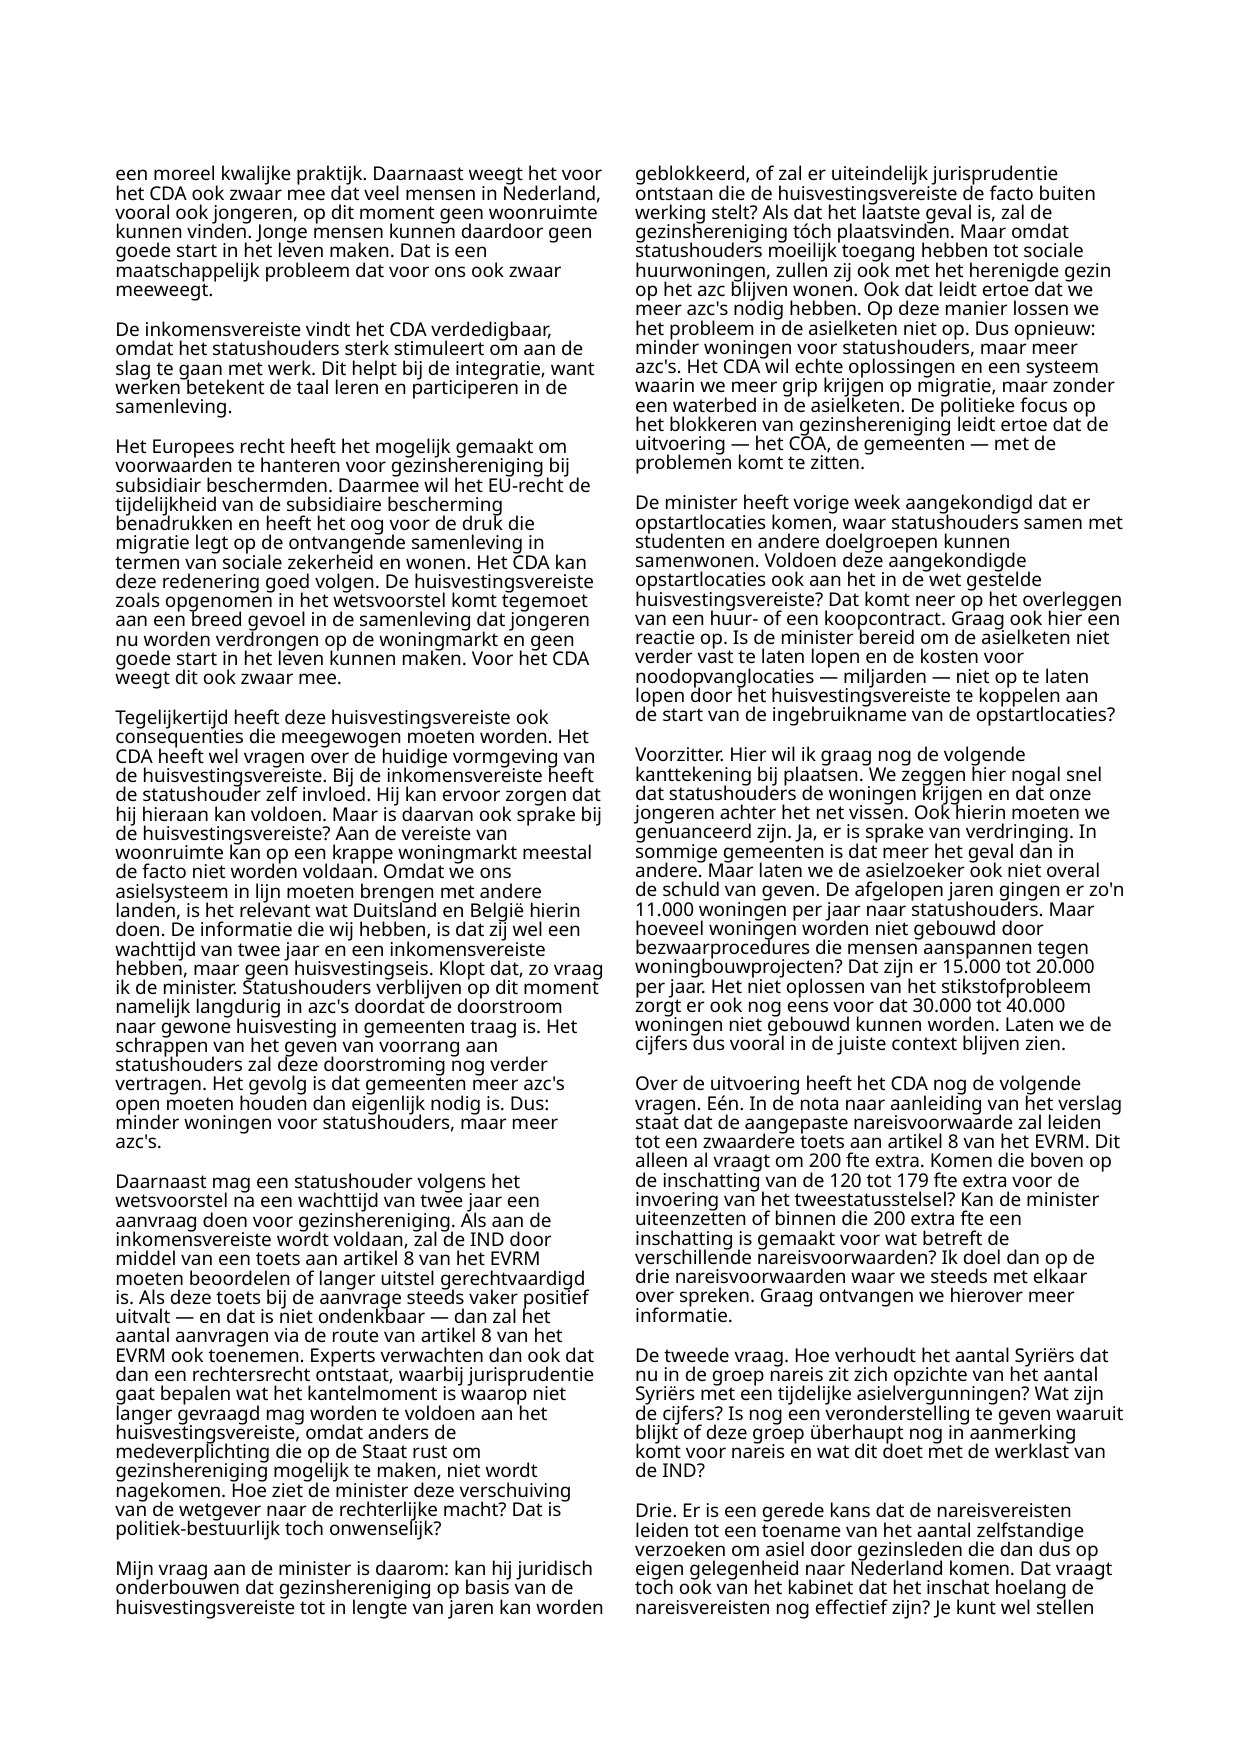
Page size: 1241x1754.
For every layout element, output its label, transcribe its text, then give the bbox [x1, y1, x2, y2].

text Daarnaast mag een statushouder volgens het wetsvoorstel na een wachttijd van twee jaar een aanvraag doen voor gezinshereniging. Als aan de inkomensvereiste wordt voldaan, zal de IND door middel van een toets aan artikel 8 van het EVRM moeten beoordelen of langer uitstel gerechtvaardigd is. Als deze toets bij de aanvrage steeds vaker positief uitvalt — en dat is niet ondenkbaar — dan zal het aantal aanvragen via de route van artikel 8 van het EVRM ook toenemen. Experts verwachten dan ook dat dan een rechtersrecht ontstaat, waarbij jurisprudentie gaat bepalen wat het kantelmoment is waarop niet langer gevraagd mag worden te voldoen aan het huisvestingsvereiste, omdat anders de medeverplichting die op de Staat rust om gezinshereniging mogelijk te maken, niet wordt nagekomen. Hoe ziet de minister deze verschuiving van de wetgever naar de rechterlijke macht? Dat is politiek-bestuurlijk toch onwenselijk? [115, 1173, 605, 1539]
text De minister heeft vorige week aangekondigd dat er opstartlocaties komen, waar statushouders samen met studenten en andere doelgroepen kunnen samenwonen. Voldoen deze aangekondigde opstartlocaties ook aan het in de wet gestelde huisvestingsvereiste? Dat komt neer op het overleggen van een huur- of een koopcontract. Graag ook hier een reactie op. Is de minister bereid om de asielketen niet verder vast te laten lopen en de kosten voor noodopvanglocaties — miljarden — niet op te laten lopen door het huisvestingsvereiste te koppelen aan de start van de ingebruikname van de opstartlocaties? [635, 494, 1125, 726]
text Het Europees recht heeft het mogelijk gemaakt om voorwaarden te hanteren voor gezinshereniging bij subsidiair beschermden. Daarmee wil het EU-recht de tijdelijkheid van de subsidiaire bescherming benadrukken en heeft het oog voor de druk die migratie legt op de ontvangende samenleving in termen van sociale zekerheid en wonen. Het CDA kan deze redenering goed volgen. De huisvestingsvereiste zoals opgenomen in het wetsvoorstel komt tegemoet aan een breed gevoel in de samenleving dat jongeren nu worden verdrongen op de woningmarkt en geen goede start in het leven kunnen maken. Voor het CDA weegt dit ook zwaar mee. [115, 438, 605, 688]
text geblokkeerd, of zal er uiteindelijk jurisprudentie ontstaan die de huisvestingsvereiste de facto buiten werking stelt? Als dat het laatste geval is, zal de gezinshereniging tóch plaatsvinden. Maar omdat statushouders moeilijk toegang hebben tot sociale huurwoningen, zullen zij ook met het herenigde gezin op het azc blijven wonen. Ook dat leidt ertoe dat we meer azc's nodig hebben. Op deze manier lossen we het probleem in de asielketen niet op. Dus opnieuw: minder woningen voor statushouders, maar meer azc's. Het CDA wil echte oplossingen en een systeem waarin we meer grip krijgen op migratie, maar zonder een waterbed in de asielketen. De politieke focus op het blokkeren van gezinshereniging leidt ertoe dat de uitvoering — het COA, de gemeenten — met de problemen komt te zitten. [635, 165, 1125, 474]
text Tegelijkertijd heeft deze huisvestingsvereiste ook consequenties die meegewogen moeten worden. Het CDA heeft wel vragen over de huidige vormgeving van de huisvestingsvereiste. Bij de inkomensvereiste heeft de statushouder zelf invloed. Hij kan ervoor zorgen dat hij hieraan kan voldoen. Maar is daarvan ook sprake bij de huisvestingsvereiste? Aan de vereiste van woonruimte kan op een krappe woningmarkt meestal de facto niet worden voldaan. Omdat we ons asielsysteem in lijn moeten brengen met andere landen, is het relevant wat Duitsland en België hierin doen. De informatie die wij hebben, is dat zij wel een wachttijd van twee jaar en een inkomensvereiste hebben, maar geen huisvestingseis. Klopt dat, zo vraag ik de minister. Statushouders verblijven op dit moment namelijk langdurig in azc's doordat de doorstroom naar gewone huisvesting in gemeenten traag is. Het schrappen van het geven van voorrang aan statushouders zal deze doorstroming nog verder vertragen. Het gevolg is dat gemeenten meer azc's open moeten houden dan eigenlijk nodig is. Dus: minder woningen voor statushouders, maar meer azc's. [115, 709, 605, 1152]
text Over de uitvoering heeft het CDA nog de volgende vragen. Eén. In de nota naar aanleiding van het verslag staat dat de aangepaste nareisvoorwaarde zal leiden tot een zwaardere toets aan artikel 8 van het EVRM. Dit alleen al vraagt om 200 fte extra. Komen die boven op de inschatting van de 120 tot 179 fte extra voor de invoering van het tweestatusstelsel? Kan de minister uiteenzetten of binnen die 200 extra fte een inschatting is gemaakt voor wat betreft de verschillende nareisvoorwaarden? Ik doel dan op de drie nareisvoorwaarden waar we steeds met elkaar over spreken. Graag ontvangen we hierover meer informatie. [635, 1075, 1125, 1326]
text Drie. Er is een gerede kans dat de nareisvereisten leiden tot een toename van het aantal zelfstandige verzoeken om asiel door gezinsleden die dan dus op eigen gelegenheid naar Nederland komen. Dat vraagt toch ook van het kabinet dat het inschat hoelang de nareisvereisten nog effectief zijn? Je kunt wel stellen [635, 1502, 1125, 1618]
text Voorzitter. Hier wil ik graag nog de volgende kanttekening bij plaatsen. We zeggen hier nogal snel dat statushouders de woningen krijgen en dat onze jongeren achter het net vissen. Ook hierin moeten we genuanceerd zijn. Ja, er is sprake van verdringing. In sommige gemeenten is dat meer het geval dan in andere. Maar laten we de asielzoeker ook niet overal de schuld van geven. De afgelopen jaren gingen er zo'n 11.000 woningen per jaar naar statushouders. Maar hoeveel woningen worden niet gebouwd door bezwaarprocedures die mensen aanspannen tegen woningbouwprojecten? Dat zijn er 15.000 tot 20.000 per jaar. Het niet oplossen van het stikstofprobleem zorgt er ook nog eens voor dat 30.000 tot 40.000 woningen niet gebouwd kunnen worden. Laten we de cijfers dus vooral in de juiste context blijven zien. [635, 746, 1125, 1055]
text De tweede vraag. Hoe verhoudt het aantal Syriërs dat nu in de groep nareis zit zich opzichte van het aantal Syriërs met een tijdelijke asielvergunningen? Wat zijn de cijfers? Is nog een veronderstelling te geven waaruit blijkt of deze groep überhaupt nog in aanmerking komt voor nareis en wat dit doet met de werklast van de IND? [635, 1347, 1125, 1482]
text een moreel kwalijke praktijk. Daarnaast weegt het voor het CDA ook zwaar mee dat veel mensen in Nederland, vooral ook jongeren, op dit moment geen woonruimte kunnen vinden. Jonge mensen kunnen daardoor geen goede start in het leven maken. Dat is een maatschappelijk probleem dat voor ons ook zwaar meeweegt. [115, 165, 605, 300]
text De inkomensvereiste vindt het CDA verdedigbaar, omdat het statushouders sterk stimuleert om aan de slag te gaan met werk. Dit helpt bij de integratie, want werken betekent de taal leren en participeren in de samenleving. [115, 321, 605, 417]
text Mijn vraag aan de minister is daarom: kan hij juridisch onderbouwen dat gezinshereniging op basis van de huisvestingsvereiste tot in lengte van jaren kan worden [115, 1560, 605, 1618]
